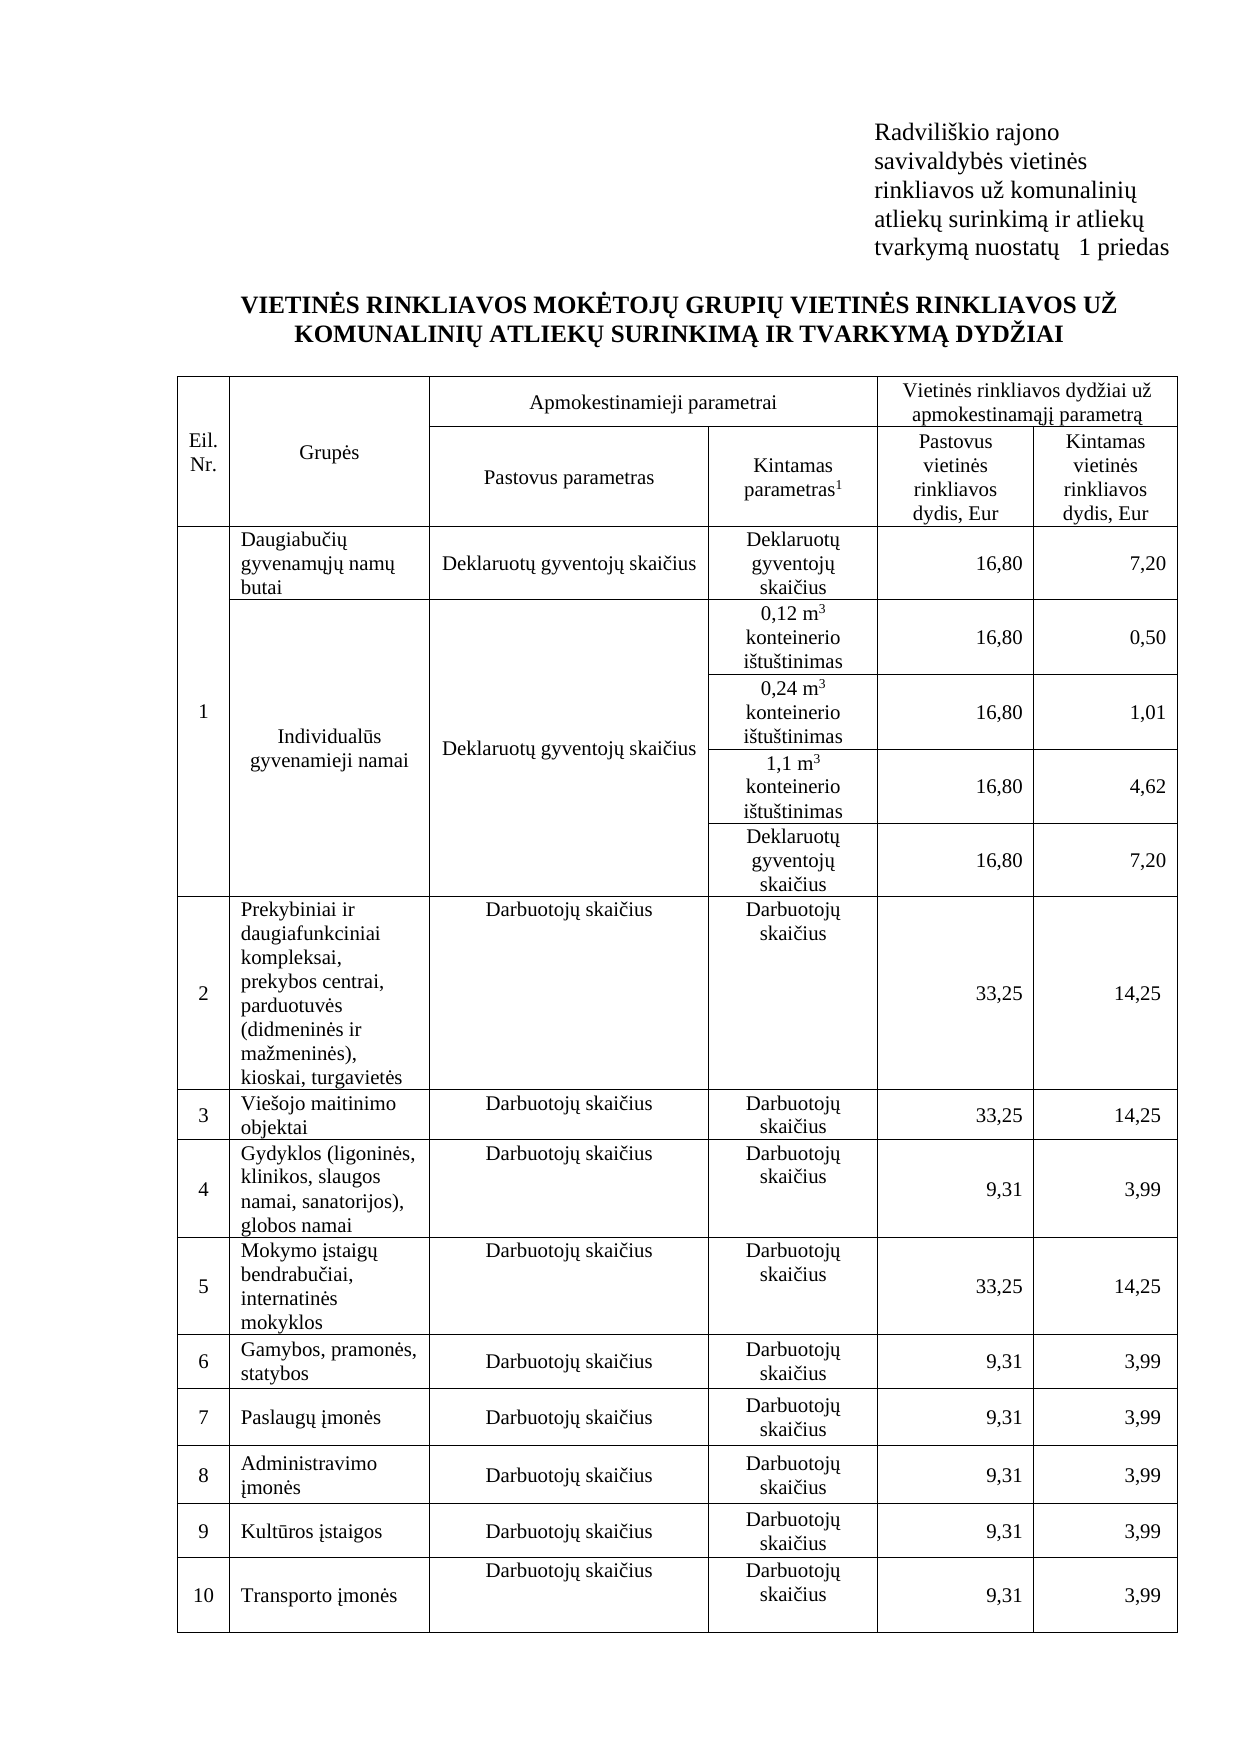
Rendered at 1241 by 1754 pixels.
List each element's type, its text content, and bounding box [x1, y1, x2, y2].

table_cell Gamybos, pramonės, statybos [230, 1335, 429, 1388]
table_cell 9,31 [878, 1558, 1033, 1632]
table_cell 9,31 [878, 1389, 1033, 1445]
table_cell Darbuotojų skaičius [430, 1389, 708, 1445]
table_cell 7,20 [1034, 824, 1177, 896]
table_cell 7 [178, 1389, 229, 1445]
table_cell 0,12 m3 konteinerio ištuštinimas [709, 600, 877, 674]
table_cell 3,99 [1034, 1504, 1177, 1557]
table_cell Darbuotojų skaičius [709, 1389, 877, 1445]
table_cell Darbuotojų skaičius [709, 897, 877, 1089]
table_cell 14,25 [1034, 897, 1177, 1089]
table_cell Kintamas vietinės rinkliavos dydis, Eur [1034, 427, 1177, 526]
table_cell Kultūros įstaigos [230, 1504, 429, 1557]
table_cell Darbuotojų skaičius [709, 1504, 877, 1557]
table_cell 7,20 [1034, 527, 1177, 599]
table_cell 4 [178, 1140, 229, 1237]
text VIETINĖS RINKLIAVOS MOKĖTOJŲ GRUPIŲ VIETINĖS RINKLIAVOS UŽ KOMUNALINIŲ ATLIEKŲ SURINKIMĄ IR TVARKYMĄ DYDŽIAI [177, 290, 1181, 347]
table_cell 14,25 [1034, 1090, 1177, 1139]
table_cell 3,99 [1034, 1446, 1177, 1503]
table_cell 9,31 [878, 1335, 1033, 1388]
table_cell 3,99 [1034, 1558, 1177, 1632]
table_cell 6 [178, 1335, 229, 1388]
table_cell 3,99 [1034, 1389, 1177, 1445]
table_cell Darbuotojų skaičius [430, 897, 708, 1089]
table_cell Paslaugų įmonės [230, 1389, 429, 1445]
table_cell Individualūs gyvenamieji namai [230, 600, 429, 896]
table_cell 3 [178, 1090, 229, 1139]
table_cell Darbuotojų skaičius [709, 1335, 877, 1388]
table_cell 33,25 [878, 897, 1033, 1089]
table_cell 5 [178, 1238, 229, 1334]
table_cell 33,25 [878, 1090, 1033, 1139]
table_cell Darbuotojų skaičius [430, 1238, 708, 1334]
table_cell Darbuotojų skaičius [709, 1558, 877, 1632]
table_cell 16,80 [878, 824, 1033, 896]
table_cell Darbuotojų skaičius [430, 1090, 708, 1139]
table_cell 3,99 [1034, 1140, 1177, 1237]
table_cell Darbuotojų skaičius [430, 1558, 708, 1632]
table_cell Mokymo įstaigų bendrabučiai, internatinės mokyklos [230, 1238, 429, 1334]
table_cell 9,31 [878, 1446, 1033, 1503]
table_cell 16,80 [878, 600, 1033, 674]
table_cell Darbuotojų skaičius [430, 1335, 708, 1388]
table_cell 16,80 [878, 675, 1033, 749]
table_cell 1,1 m3 konteinerio ištuštinimas [709, 750, 877, 823]
table_cell Darbuotojų skaičius [430, 1504, 708, 1557]
table_cell 33,25 [878, 1238, 1033, 1334]
table_cell 16,80 [878, 527, 1033, 599]
table_cell 1 [178, 527, 229, 896]
table_cell Daugiabučių gyvenamųjų namų butai [230, 527, 429, 599]
table_cell Darbuotojų skaičius [430, 1140, 708, 1237]
table_cell 0,50 [1034, 600, 1177, 674]
table_cell Darbuotojų skaičius [709, 1140, 877, 1237]
table_cell Darbuotojų skaičius [709, 1238, 877, 1334]
table_cell 16,80 [878, 750, 1033, 823]
table_cell 9,31 [878, 1504, 1033, 1557]
table_cell Viešojo maitinimo objektai [230, 1090, 429, 1139]
table_header Eil. Nr. [178, 377, 229, 526]
table_cell 1,01 [1034, 675, 1177, 749]
table_cell 0,24 m3 konteinerio ištuštinimas [709, 675, 877, 749]
table_cell Pastovus vietinės rinkliavos dydis, Eur [878, 427, 1033, 526]
table_cell Gydyklos (ligoninės, klinikos, slaugos namai, sanatorijos), globos namai [230, 1140, 429, 1237]
table_cell 14,25 [1034, 1238, 1177, 1334]
text Radviliškio rajono savivaldybės vietinės rinkliavos už komunalinių atliekų surinkimą ir atliekų tvarkymą nuostatų 1 priedas [874, 117, 1181, 261]
table_cell Administravimo įmonės [230, 1446, 429, 1503]
table_cell Transporto įmonės [230, 1558, 429, 1632]
table_cell Darbuotojų skaičius [709, 1090, 877, 1139]
table_cell 8 [178, 1446, 229, 1503]
table_cell Kintamas parametras1 [709, 427, 877, 526]
table_cell 10 [178, 1558, 229, 1632]
table_cell Pastovus parametras [430, 427, 708, 526]
table_cell Deklaruotų gyventojų skaičius [709, 824, 877, 896]
table_cell 9,31 [878, 1140, 1033, 1237]
table_header Apmokestinamieji parametrai [430, 377, 877, 426]
table_cell 2 [178, 897, 229, 1089]
table_cell Darbuotojų skaičius [709, 1446, 877, 1503]
table_header Grupės [230, 377, 429, 526]
table_cell Deklaruotų gyventojų skaičius [709, 527, 877, 599]
table_cell Deklaruotų gyventojų skaičius [430, 600, 708, 896]
table_cell 9 [178, 1504, 229, 1557]
table_cell Prekybiniai ir daugiafunkciniai kompleksai, prekybos centrai, parduotuvės (didmeninės ir mažmeninės), kioskai, turgavietės [230, 897, 429, 1089]
table_cell Deklaruotų gyventojų skaičius [430, 527, 708, 599]
table_cell 3,99 [1034, 1335, 1177, 1388]
table_header Vietinės rinkliavos dydžiai už apmokestinamąjį parametrą [878, 377, 1177, 426]
table_cell Darbuotojų skaičius [430, 1446, 708, 1503]
table_cell 4,62 [1034, 750, 1177, 823]
